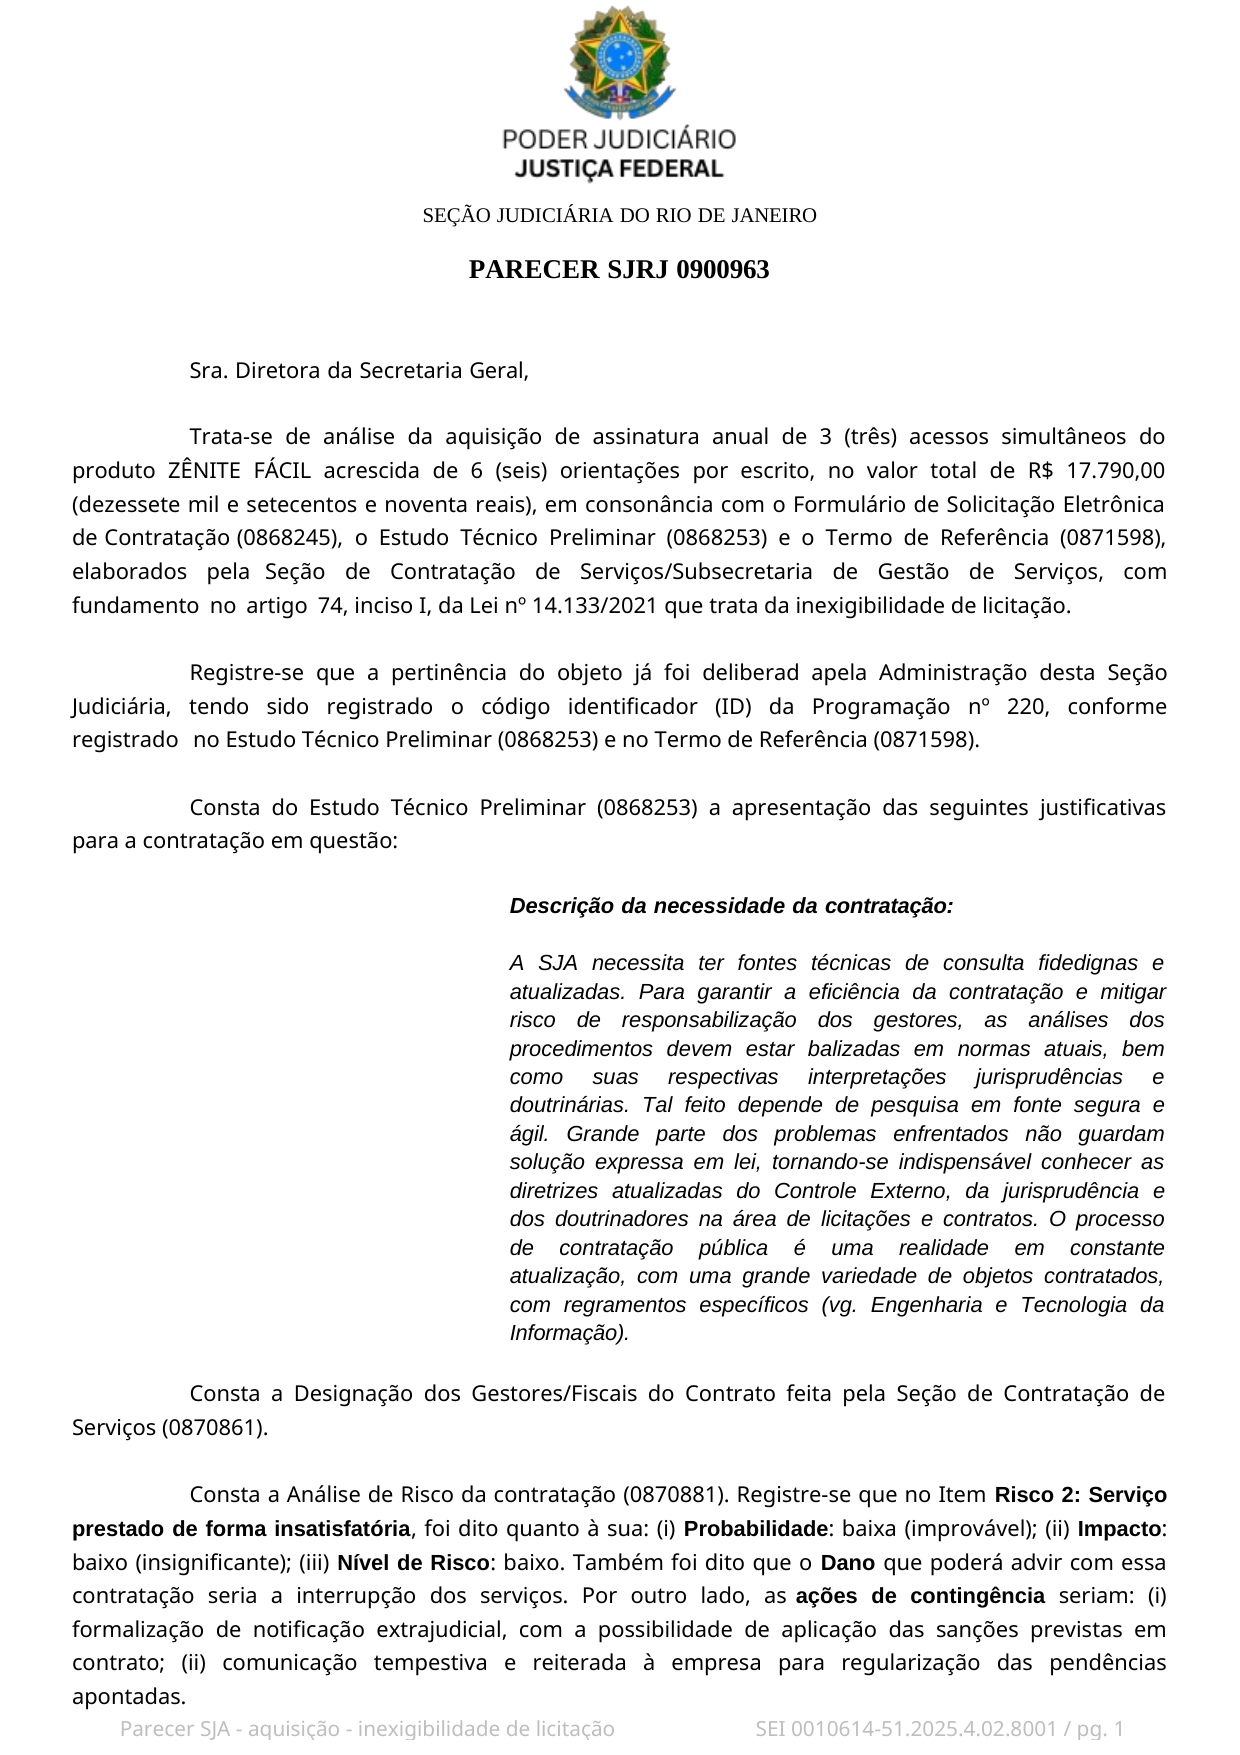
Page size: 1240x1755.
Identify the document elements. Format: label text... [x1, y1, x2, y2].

text Sra. Diretora da Secretaria Geral, [189, 354, 1181, 384]
text Consta a Análise de Risco da contratação (0870881). Registre-se que no Item Risco 2: Serviço prestado de forma insatisfatória, foi dito quanto à sua: (i) Probabilidade: baixa (improvável); (ii) Impacto: baixo (insignificante); (iii) Nível de Risco: baixo. Também foi dito que o Dano que poderá advir com essa contratação seria a interrupção dos serviços. Por outro lado, as ações de contingência seriam: (i) formalização de notificação extrajudicial, com a possibilidade de aplicação das sanções previstas em contrato; (ii) comunicação tempestiva e reiterada à empresa para regularização das pendências apontadas. [72, 1479, 1167, 1711]
text SEÇÃO JUDICIÁRIA DO RIO DE JANEIRO [59, 203, 1181, 227]
text Trata-se de análise da aquisição de assinatura anual de 3 (três) acessos simultâneos do produto ZÊNITE FÁCIL acrescida de 6 (seis) orientações por escrito, no valor total de R$ 17.790,00 (dezessete mil e setecentos e noventa reais), em consonância com o Formulário de Solicitação Eletrônica de Contratação (0868245), o Estudo Técnico Preliminar (0868253) e o Termo de Referência (0871598), elaborados pela Seção de Contratação de Serviços/Subsecretaria de Gestão de Serviços, com fundamento no artigo 74, inciso I, da Lei nº 14.133/2021 que trata da inexigibilidade de licitação. [72, 421, 1167, 619]
text Consta do Estudo Técnico Preliminar (0868253) a apresentação das seguintes justificativas para a contratação em questão: [72, 792, 1167, 855]
text Registre-se que a pertinência do objeto já foi deliberad apela Administração desta Seção Judiciária, tendo sido registrado o código identificador (ID) da Programação nº 220, conforme registrado no Estudo Técnico Preliminar (0868253) e no Termo de Referência (0871598). [72, 657, 1168, 754]
subtitle Descrição da necessidade da contratação: [509, 893, 1181, 918]
text Consta a Designação dos Gestores/Fiscais do Contrato feita pela Seção de Contratação de Serviços (0870861). [72, 1378, 1167, 1442]
subtitle PARECER SJRJ 0900963 [59, 253, 1179, 285]
text A SJA necessita ter fontes técnicas de consulta fidedignas e atualizadas. Para garantir a eficiência da contratação e mitigar risco de responsabilização dos gestores, as análises dos procedimentos devem estar balizadas em normas atuais, bem como suas respectivas interpretações jurisprudências e doutrinárias. Tal feito depende de pesquisa em fonte segura e ágil. Grande parte dos problemas enfrentados não guardam solução expressa em lei, tornando-se indispensável conhecer as diretrizes atualizadas do Controle Externo, da jurisprudência e dos doutrinadores na área de licitações e contratos. O processo de contratação pública é uma realidade em constante atualização, com uma grande variedade de objetos contratados, com regramentos específicos (vg. Engenharia e Tecnologia da Informação). [509, 950, 1167, 1345]
